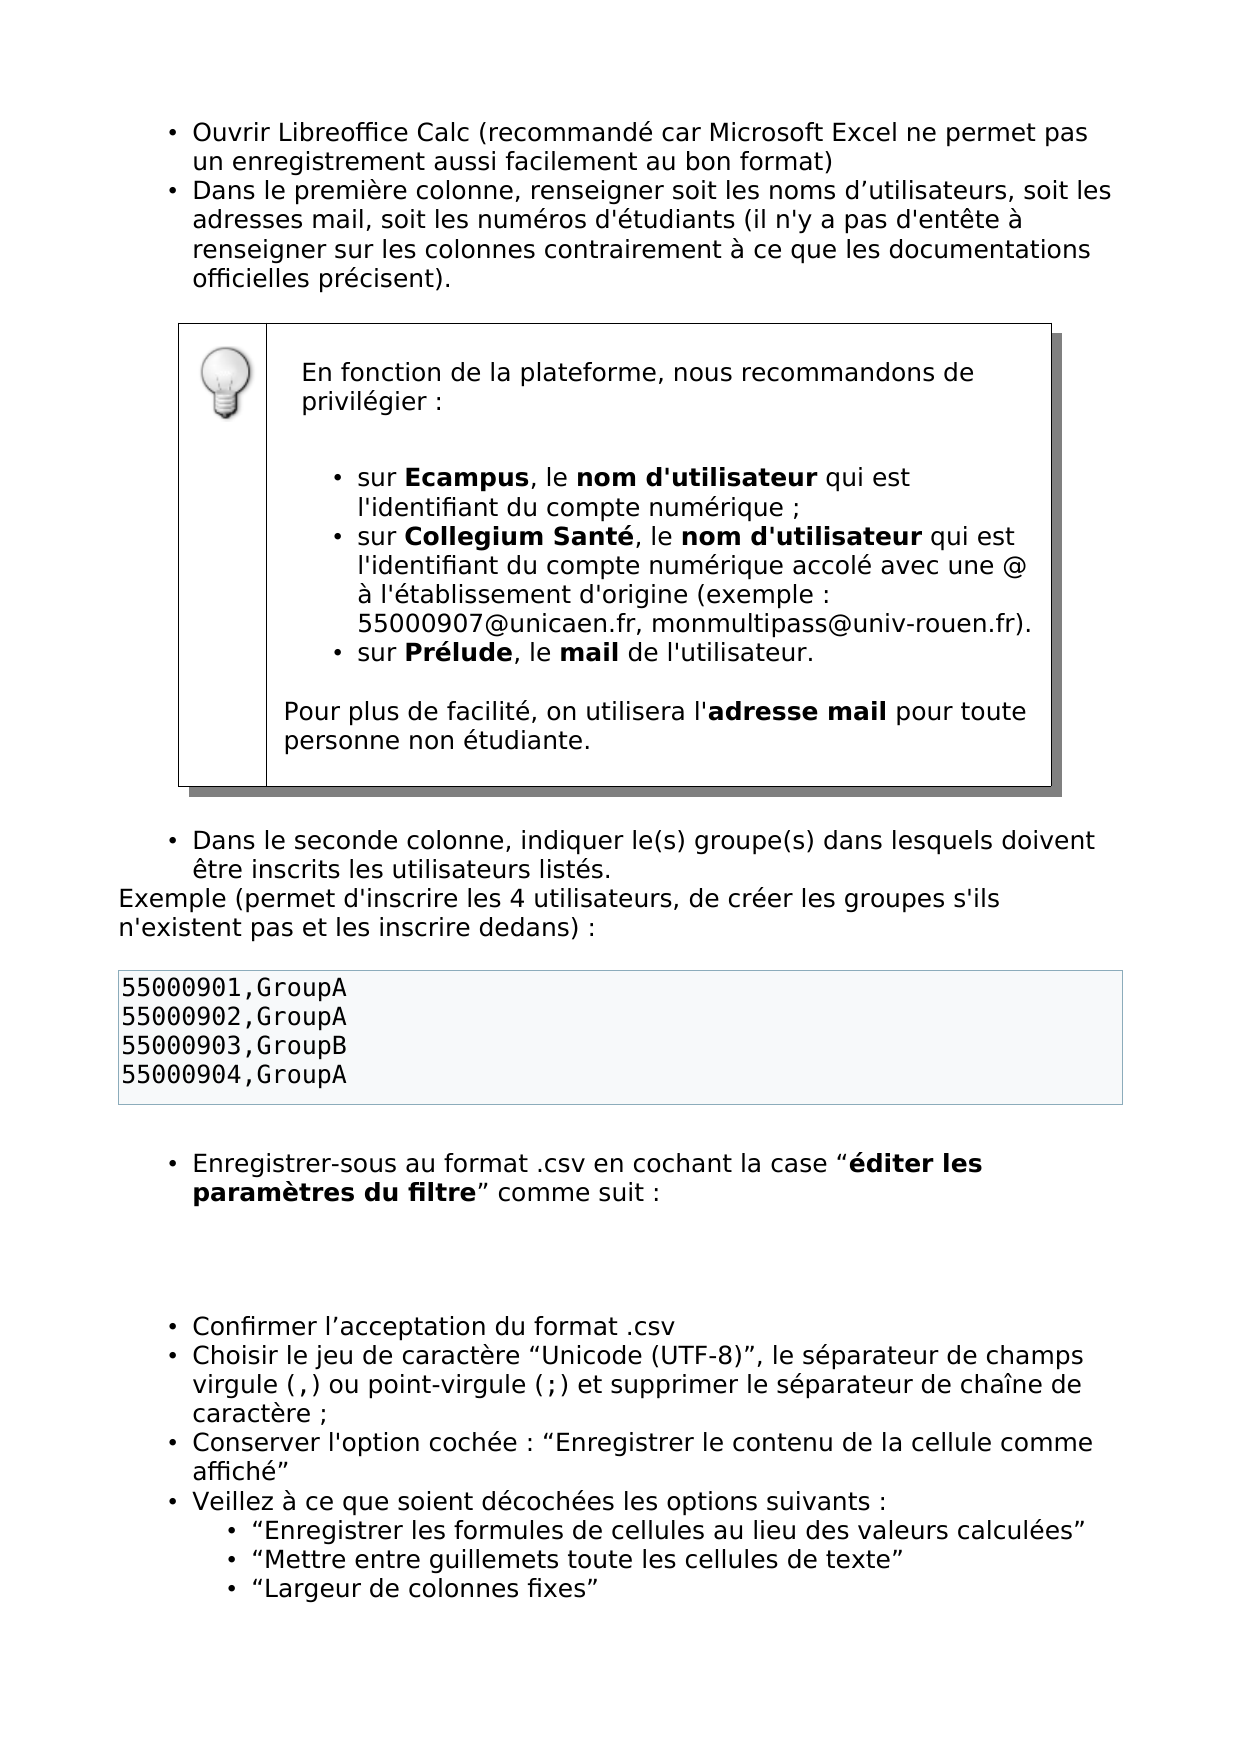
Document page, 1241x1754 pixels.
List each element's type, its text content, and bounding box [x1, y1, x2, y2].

list “Mettre entre guillemets toute les cellules de texte” [236, 1545, 1122, 1574]
list “Enregistrer les formules de cellules au lieu des valeurs calculées” [236, 1516, 1122, 1545]
list Conserver l'option cochée : “Enregistrer le contenu de la cellule comme affiché” [177, 1428, 1122, 1487]
table_header 55000901,GroupA 55000902,GroupA 55000903,GroupB 55000904,GroupA [119, 971, 1122, 1104]
list Ouvrir Libreoffice Calc (recommandé car Microsoft Excel ne permet pas un enregistrement aussi facilement au bon format) [177, 118, 1122, 176]
text Exemple (permet d'inscrire les 4 utilisateurs, de créer les groupes s'ils n'existent pas et les inscrire dedans) : [118, 884, 1122, 943]
list “Largeur de colonnes fixes” [236, 1574, 1122, 1603]
table_header [179, 324, 266, 786]
list Confirmer l’acceptation du format .csv [177, 1312, 1122, 1341]
table_header En fonction de la plateforme, nous recommandons de privilégier : sur Ecampus, le nom d'utilisateur qui est l'identifiant du compte numérique ; sur Collegium Santé, le nom d'utilisateur qui est l'identifiant du compte numérique accolé avec une @ à l'établissement d'origine (exemple : 55000907@unicaen.fr, monmultipass@univ-rouen.fr). sur Prélude, le mail de l'utilisateur. Pour plus de facilité, on utilisera l'adresse mail pour toute personne non étudiante. [267, 324, 1051, 786]
list Choisir le jeu de caractère “Unicode (UTF-8)”, le séparateur de champs virgule (,) ou point-virgule (;) et supprimer le séparateur de chaîne de caractère ; [177, 1341, 1122, 1428]
list Veillez à ce que soient décochées les options suivants : [177, 1487, 1122, 1516]
list Enregistrer-sous au format .csv en cochant la case “éditer les paramètres du filtre” comme suit : [177, 1149, 1122, 1207]
picture [190, 346, 266, 422]
list Dans le seconde colonne, indiquer le(s) groupe(s) dans lesquels doivent être inscrits les utilisateurs listés. [177, 826, 1122, 884]
list Dans le première colonne, renseigner soit les noms d’utilisateurs, soit les adresses mail, soit les numéros d'étudiants (il n'y a pas d'entête à renseigner sur les colonnes contrairement à ce que les documentations officielles précisent). [177, 176, 1122, 293]
